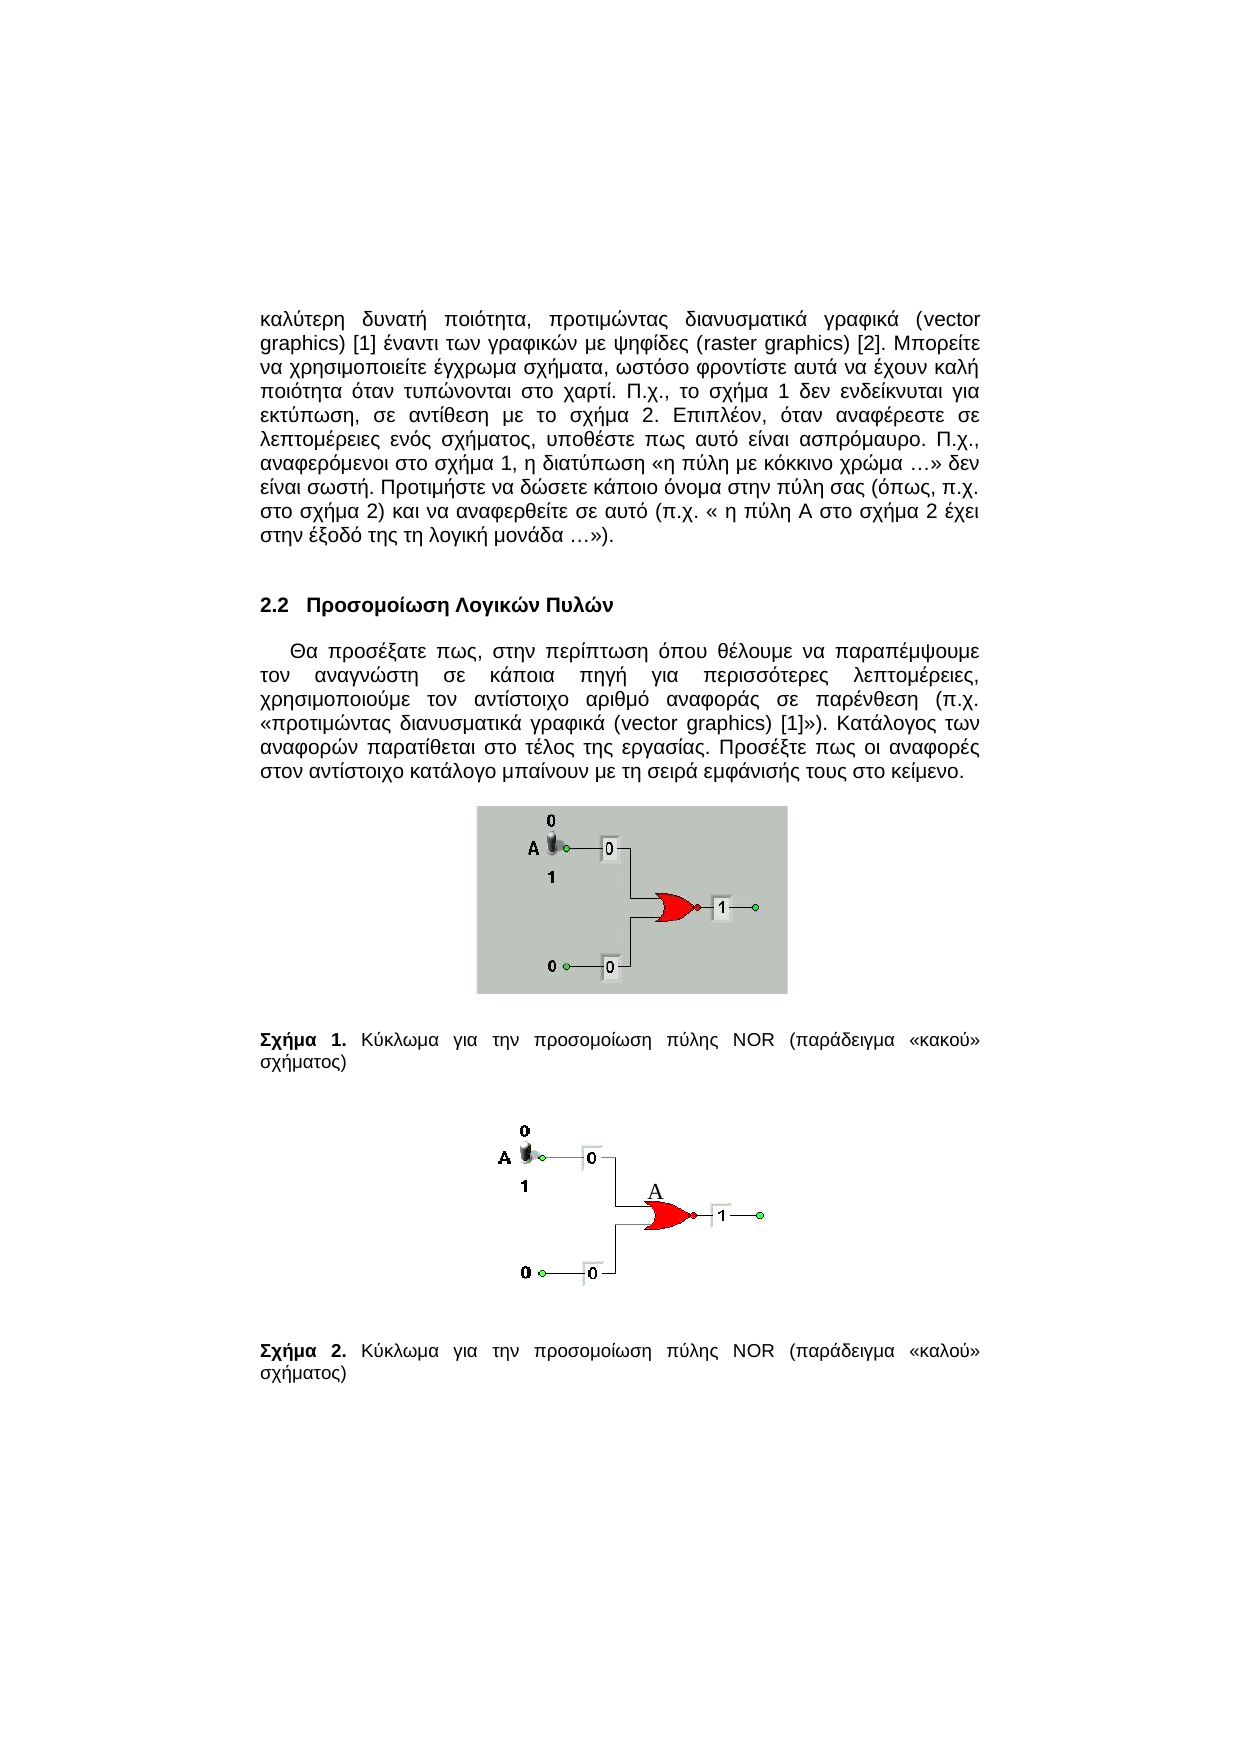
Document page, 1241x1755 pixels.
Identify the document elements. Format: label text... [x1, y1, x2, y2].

text καλύτερη δυνατή ποιότητα, προτιμώντας διανυσματικά γραφικά (vector graphics) [1] έναντι των γραφικών με ψηφίδες (raster graphics) [2]. Μπορείτε να χρησιμοποιείτε έγχρωμα σχήματα, ωστόσο φροντίστε αυτά να έχουν καλή ποιότητα όταν τυπώνονται στο χαρτί. Π.χ., το σχήμα 1 δεν ενδείκνυται για εκτύπωση, σε αντίθεση με το σχήμα 2. Επιπλέον, όταν αναφέρεστε σε λεπτομέρειες ενός σχήματος, υποθέστε πως αυτό είναι ασπρόμαυρο. Π.χ., αναφερόμενοι στο σχήμα 1, η διατύπωση «η πύλη με κόκκινο χρώμα …» δεν είναι σωστή. Προτιμήστε να δώσετε κάποιο όνομα στην πύλη σας (όπως, π.χ. στο σχήμα 2) και να αναφερθείτε σε αυτό (π.χ. « η πύλη Α στο σχήμα 2 έχει στην έξοδό της τη λογική μονάδα …»). [260, 307, 980, 547]
subtitle 2.2 Προσομοίωση Λογικών Πυλών [260, 592, 980, 616]
picture [476, 806, 788, 994]
text Θα προσέξατε πως, στην περίπτωση όπου θέλουμε να παραπέμψουμε τον αναγνώστη σε κάποια πηγή για περισσότερες λεπτομέρειες, χρησιμοποιούμε τον αντίστοιχο αριθμό αναφοράς σε παρένθεση (π.χ. «προτιμώντας διανυσματικά γραφικά (vector graphics) [1]»). Κατάλογος των αναφορών παρατίθεται στο τέλος της εργασίας. Προσέξτε πως οι αναφορές στον αντίστοιχο κατάλογο μπαίνουν με τη σειρά εμφάνισής τους στο κείμενο. [260, 639, 980, 783]
text Σχήμα 1. Κύκλωμα για την προσομοίωση πύλης ΝOR (παράδειγμα «κακού» σχήματος) [260, 1029, 980, 1072]
text Σχήμα 2. Κύκλωμα για την προσομοίωση πύλης ΝOR (παράδειγμα «καλού» σχήματος) [260, 1340, 980, 1383]
